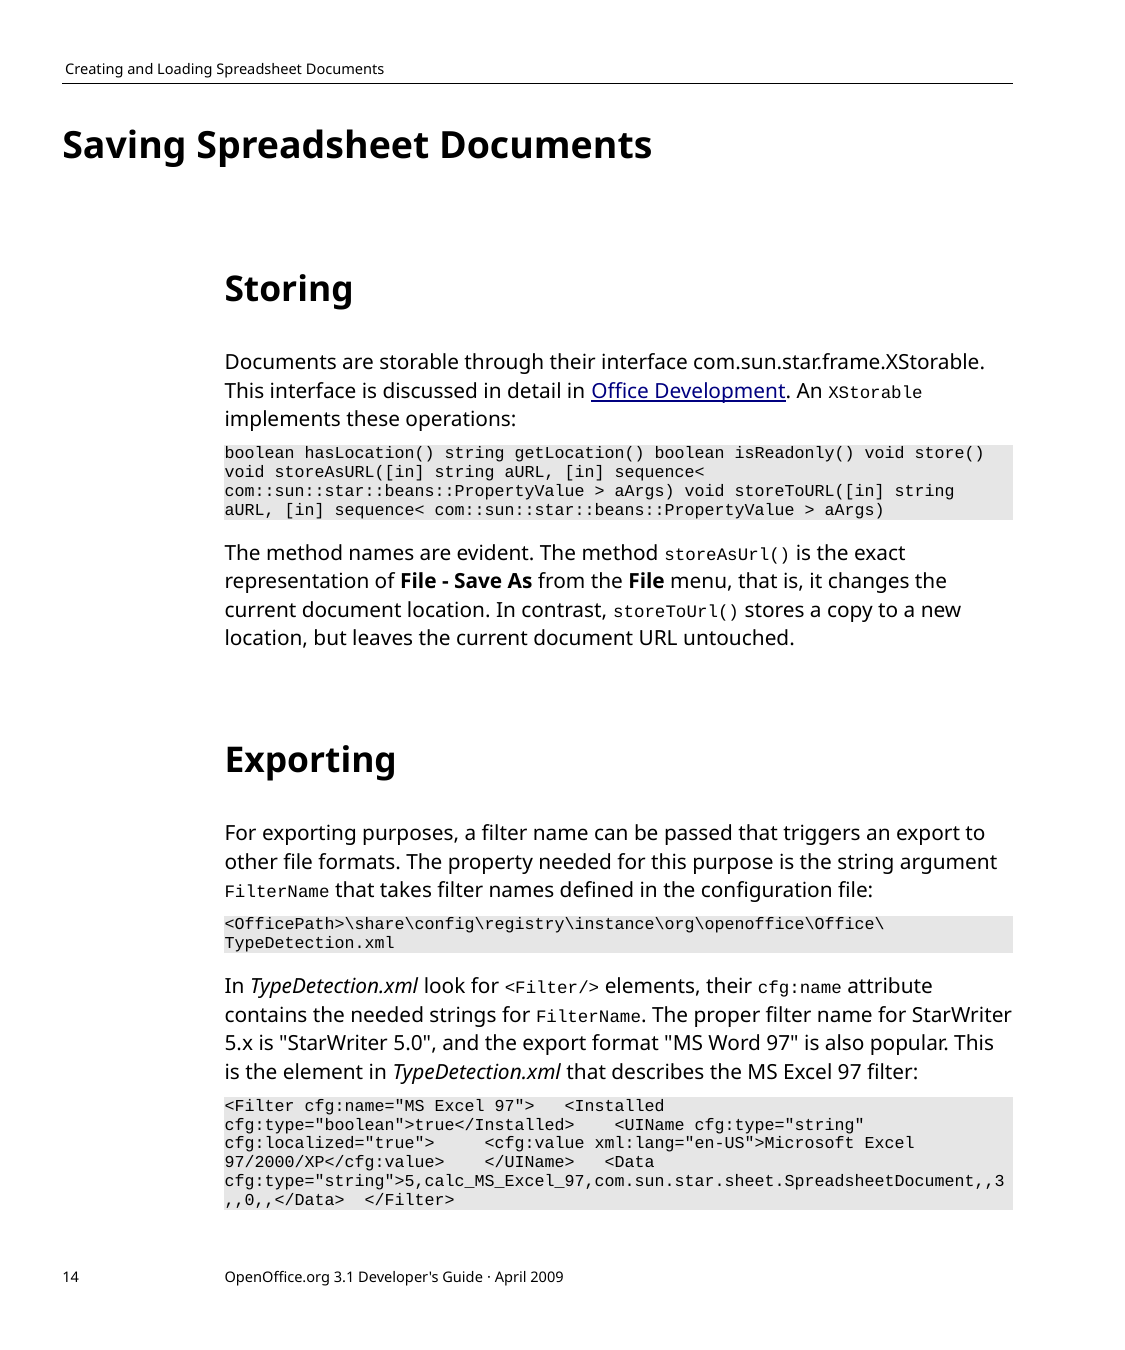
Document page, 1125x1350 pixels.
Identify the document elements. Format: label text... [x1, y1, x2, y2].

text boolean hasLocation() string getLocation() boolean isReadonly() void store() void storeAsURL([in] string aURL, [in] sequence< com::sun::star::beans::PropertyValue > aArgs) void storeToURL([in] string aURL, [in] sequence< com::sun::star::beans::PropertyValue > aArgs) [224, 445, 1013, 520]
subtitle Storing [224, 264, 1013, 312]
text Documents are storable through their interface com.sun.star.frame.XStorable. This interface is discussed in detail in Office Development. An XStorable implements these operations: [224, 347, 1013, 433]
text <Filter cfg:name="MS Excel 97"> <Installed cfg:type="boolean">true</Installed> <UIName cfg:type="string" cfg:localized="true"> <cfg:value xml:lang="en-US">Microsoft Excel 97/2000/XP</cfg:value> </UIName> <Data cfg:type="string">5,calc_MS_Excel_97,com.sun.star.sheet.SpreadsheetDocument,,3,,0,,</Data> </Filter> [224, 1097, 1013, 1210]
text For exporting purposes, a filter name can be passed that triggers an export to other file formats. The property needed for this purpose is the string argument FilterName that takes filter names defined in the configuration file: [224, 818, 1013, 904]
text The method names are evident. The method storeAsUrl() is the exact representation of File - Save As from the File menu, that is, it changes the current document location. In contrast, storeToUrl() stores a copy to a new location, but leaves the current document URL untouched. [224, 538, 1013, 652]
subtitle Saving Spreadsheet Documents [62, 118, 1013, 169]
text In TypeDetection.xml look for <Filter/> elements, their cfg:name attribute contains the needed strings for FilterName. The proper filter name for StarWriter 5.x is "StarWriter 5.0", and the export format "MS Word 97" is also popular. This is the element in TypeDetection.xml that describes the MS Excel 97 filter: [224, 971, 1013, 1085]
text <OfficePath>\share\config\registry\instance\org\openoffice\Office\TypeDetection.xml [224, 916, 1013, 953]
subtitle Exporting [224, 735, 1013, 783]
